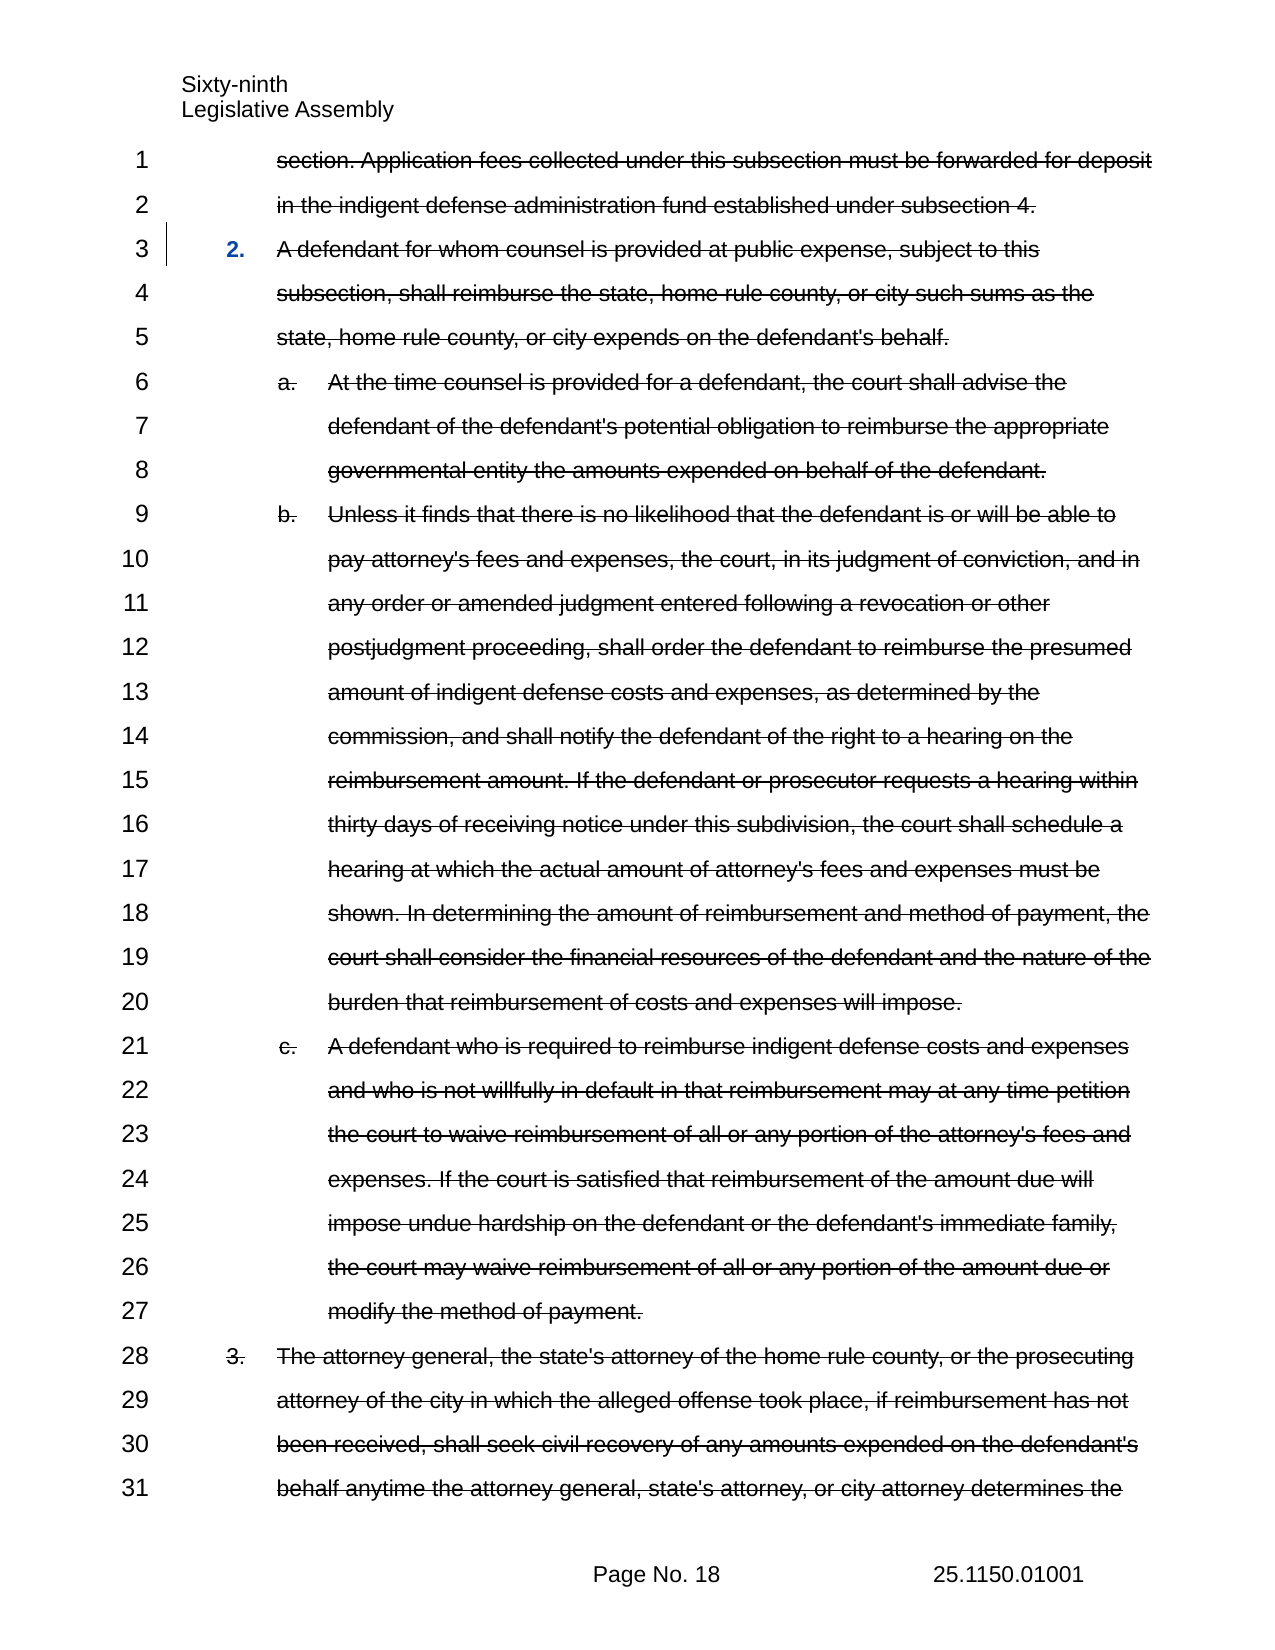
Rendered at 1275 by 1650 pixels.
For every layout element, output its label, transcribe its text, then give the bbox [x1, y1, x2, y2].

text 3. The attorney general, the state's attorney of the home rule county, or the prosecuting attorney of the city in which the alleged offense took place, if reimbursement has not been received, shall seek civil recovery of any amounts expended on the defendant's behalf anytime the attorney general, state's attorney, or city attorney determines the [181, 1329, 1154, 1506]
text 2. A defendant for whom counsel is provided at public expense, subject to this subsection, shall reimburse the state, home rule county, or city such sums as the state, home rule county, or city expends on the defendant's behalf. [181, 222, 1154, 355]
text b. Unless it finds that there is no likelihood that the defendant is or will be able to pay attorney's fees and expenses, the court, in its judgment of conviction, and in any order or amended judgment entered following a revocation or other postjudgment proceeding, shall order the defendant to reimburse the presumed amount of indigent defense costs and expenses, as determined by the commission, and shall notify the defendant of the right to a hearing on the reimbursement amount. If the defendant or prosecutor requests a hearing within thirty days of receiving notice under this subdivision, the court shall schedule a hearing at which the actual amount of attorney's fees and expenses must be shown. In determining the amount of reimbursement and method of payment, the court shall consider the financial resources of the defendant and the nature of the burden that reimbursement of costs and expenses will impose. [181, 487, 1154, 1019]
text a. At the time counsel is provided for a defendant, the court shall advise the defendant of the defendant's potential obligation to reimburse the appropriate governmental entity the amounts expended on behalf of the defendant. [181, 355, 1154, 487]
text c. A defendant who is required to reimburse indigent defense costs and expenses and who is not willfully in default in that reimbursement may at any time petition the court to waive reimbursement of all or any portion of the attorney's fees and expenses. If the court is satisfied that reimbursement of the amount due will impose undue hardship on the defendant or the defendant's immediate family, the court may waive reimbursement of all or any portion of the amount due or modify the method of payment. [181, 1019, 1154, 1329]
text section. Application fees collected under this subsection must be forwarded for deposit in the indigent defense administration fund established under subsection 4. [181, 133, 1154, 222]
